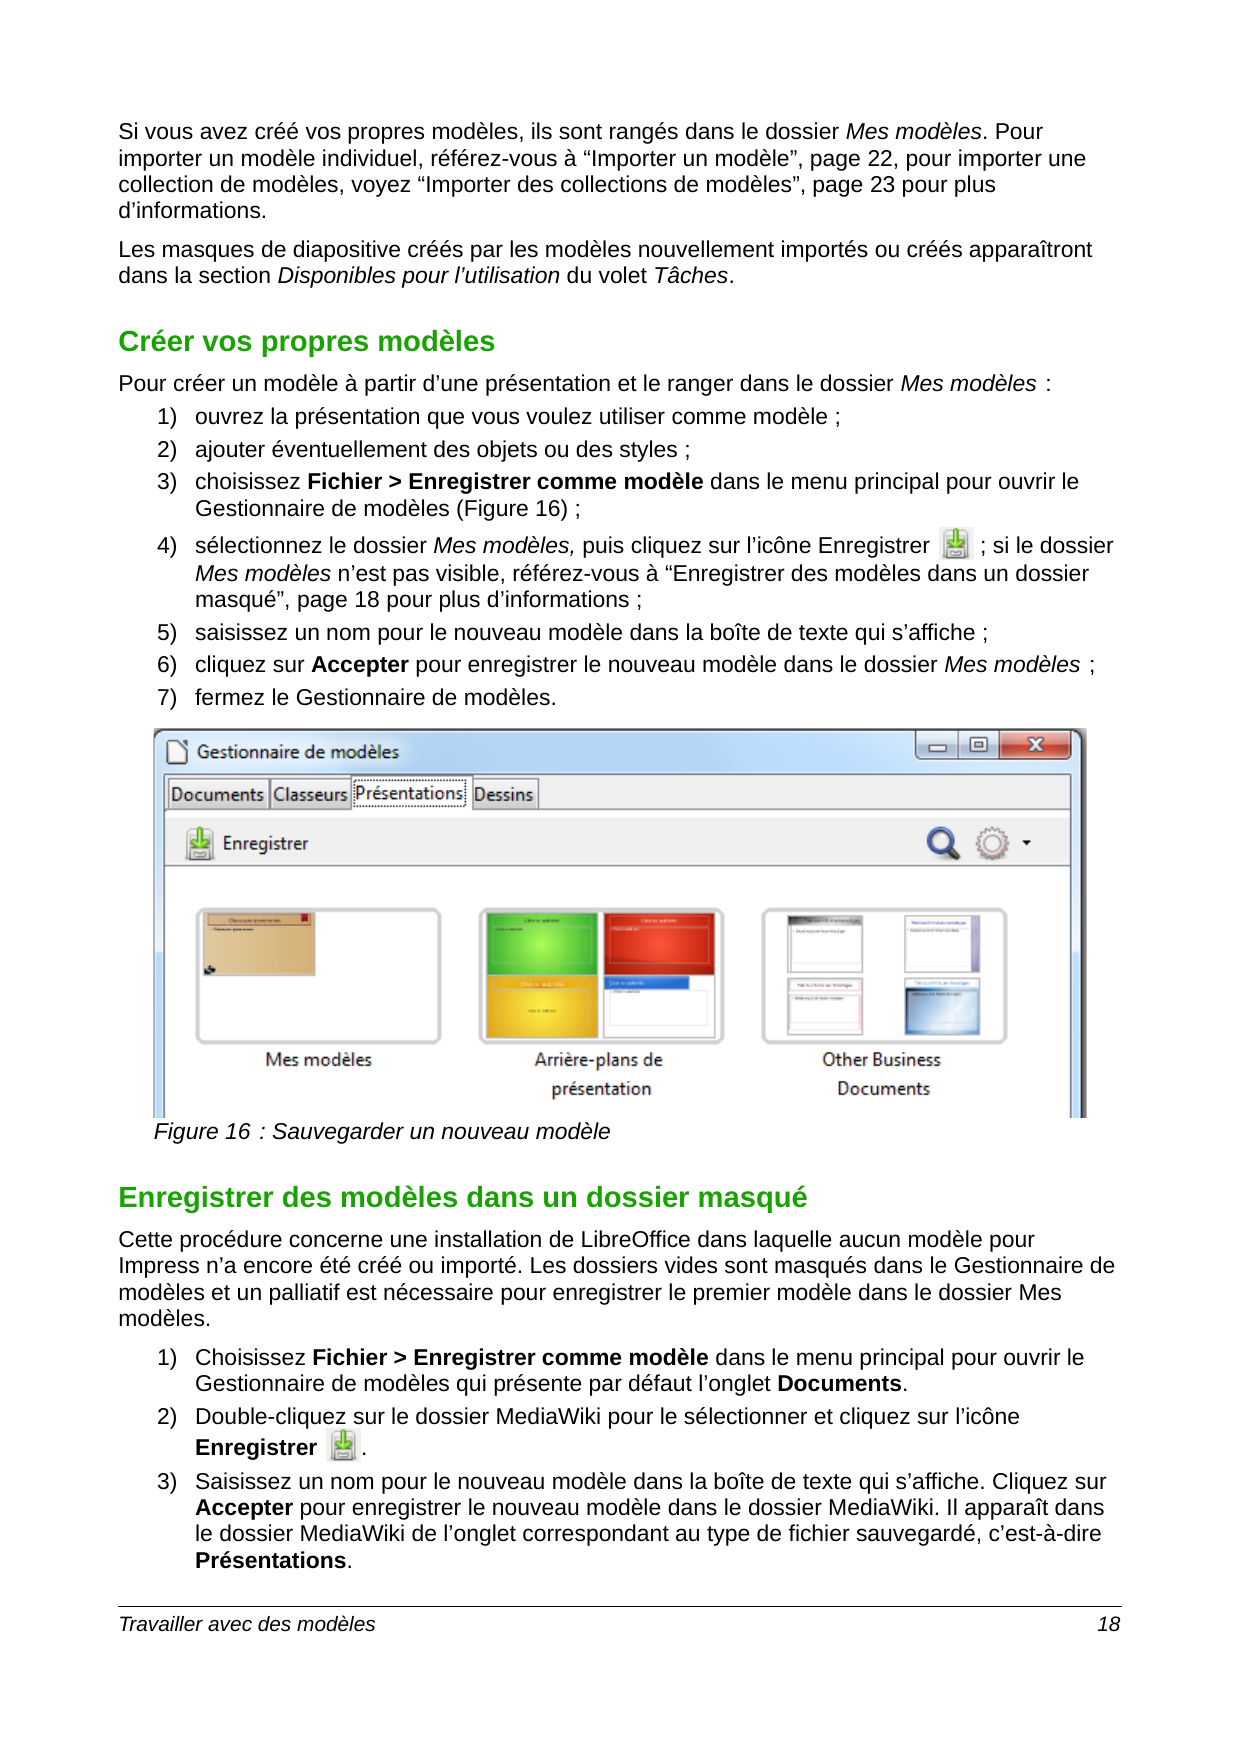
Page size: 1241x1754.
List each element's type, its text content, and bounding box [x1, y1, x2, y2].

list ouvrez la présentation que vous voulez utiliser comme modèle ; [177, 403, 1122, 429]
subtitle Enregistrer des modèles dans un dossier masqué [118, 1180, 1122, 1213]
subtitle Créer vos propres modèles [118, 324, 1122, 358]
text Les masques de diapositive créés par les modèles nouvellement importés ou créés apparaîtront dans la section Disponibles pour l’utilisation du volet Tâches. [118, 236, 1122, 289]
text Cette procédure concerne une installation de LibreOffice dans laquelle aucun modèle pour Impress n’a encore été créé ou importé. Les dossiers vides sont masqués dans le Gestionnaire de modèles et un palliatif est nécessaire pour enregistrer le premier modèle dans le dossier Mes modèles. [118, 1226, 1122, 1331]
list ajouter éventuellement des objets ou des styles ; [177, 436, 1122, 462]
list saisissez un nom pour le nouveau modèle dans la boîte de texte qui s’affiche ; [177, 619, 1122, 645]
text Figure 16 : Sauvegarder un nouveau modèle [154, 1118, 1087, 1144]
list sélectionnez le dossier Mes modèles, puis cliquez sur l’icône Enregistrer ; si le dossier Mes modèles n’est pas visible, référez-vous à “Enregistrer des modèles dans un dossier masqué”, page 18 pour plus d’informations ; [177, 527, 1122, 612]
list Double-cliquez sur le dossier MediaWiki pour le sélectionner et cliquez sur l’icône Enregistrer. [177, 1403, 1122, 1461]
list Choisissez Fichier > Enregistrer comme modèle dans le menu principal pour ouvrir le Gestionnaire de modèles qui présente par défaut l’onglet Documents. [177, 1344, 1122, 1396]
picture [153, 728, 1087, 1118]
list Saisissez un nom pour le nouveau modèle dans la boîte de texte qui s’affiche. Cliquez sur Accepter pour enregistrer le nouveau modèle dans le dossier MediaWiki. Il apparaît dans le dossier MediaWiki de l’onglet correspondant au type de fichier sauvegardé, c’est-à-dire Présentations. [177, 1468, 1122, 1573]
list fermez le Gestionnaire de modèles. [177, 684, 1122, 710]
list cliquez sur Accepter pour enregistrer le nouveau modèle dans le dossier Mes modèles ; [177, 651, 1122, 678]
picture [938, 527, 974, 560]
picture [326, 1428, 361, 1462]
list Pour créer un modèle à partir d’une présentation et le ranger dans le dossier Mes modèles : [118, 370, 1122, 397]
text Si vous avez créé vos propres modèles, ils sont rangés dans le dossier Mes modèles. Pour importer un modèle individuel, référez-vous à “Importer un modèle”, page 22, pour importer une collection de modèles, voyez “Importer des collections de modèles”, page 23 pour plus d’informations. [118, 118, 1122, 223]
list choisissez Fichier > Enregistrer comme modèle dans le menu principal pour ouvrir le Gestionnaire de modèles (Figure 16) ; [177, 468, 1122, 521]
